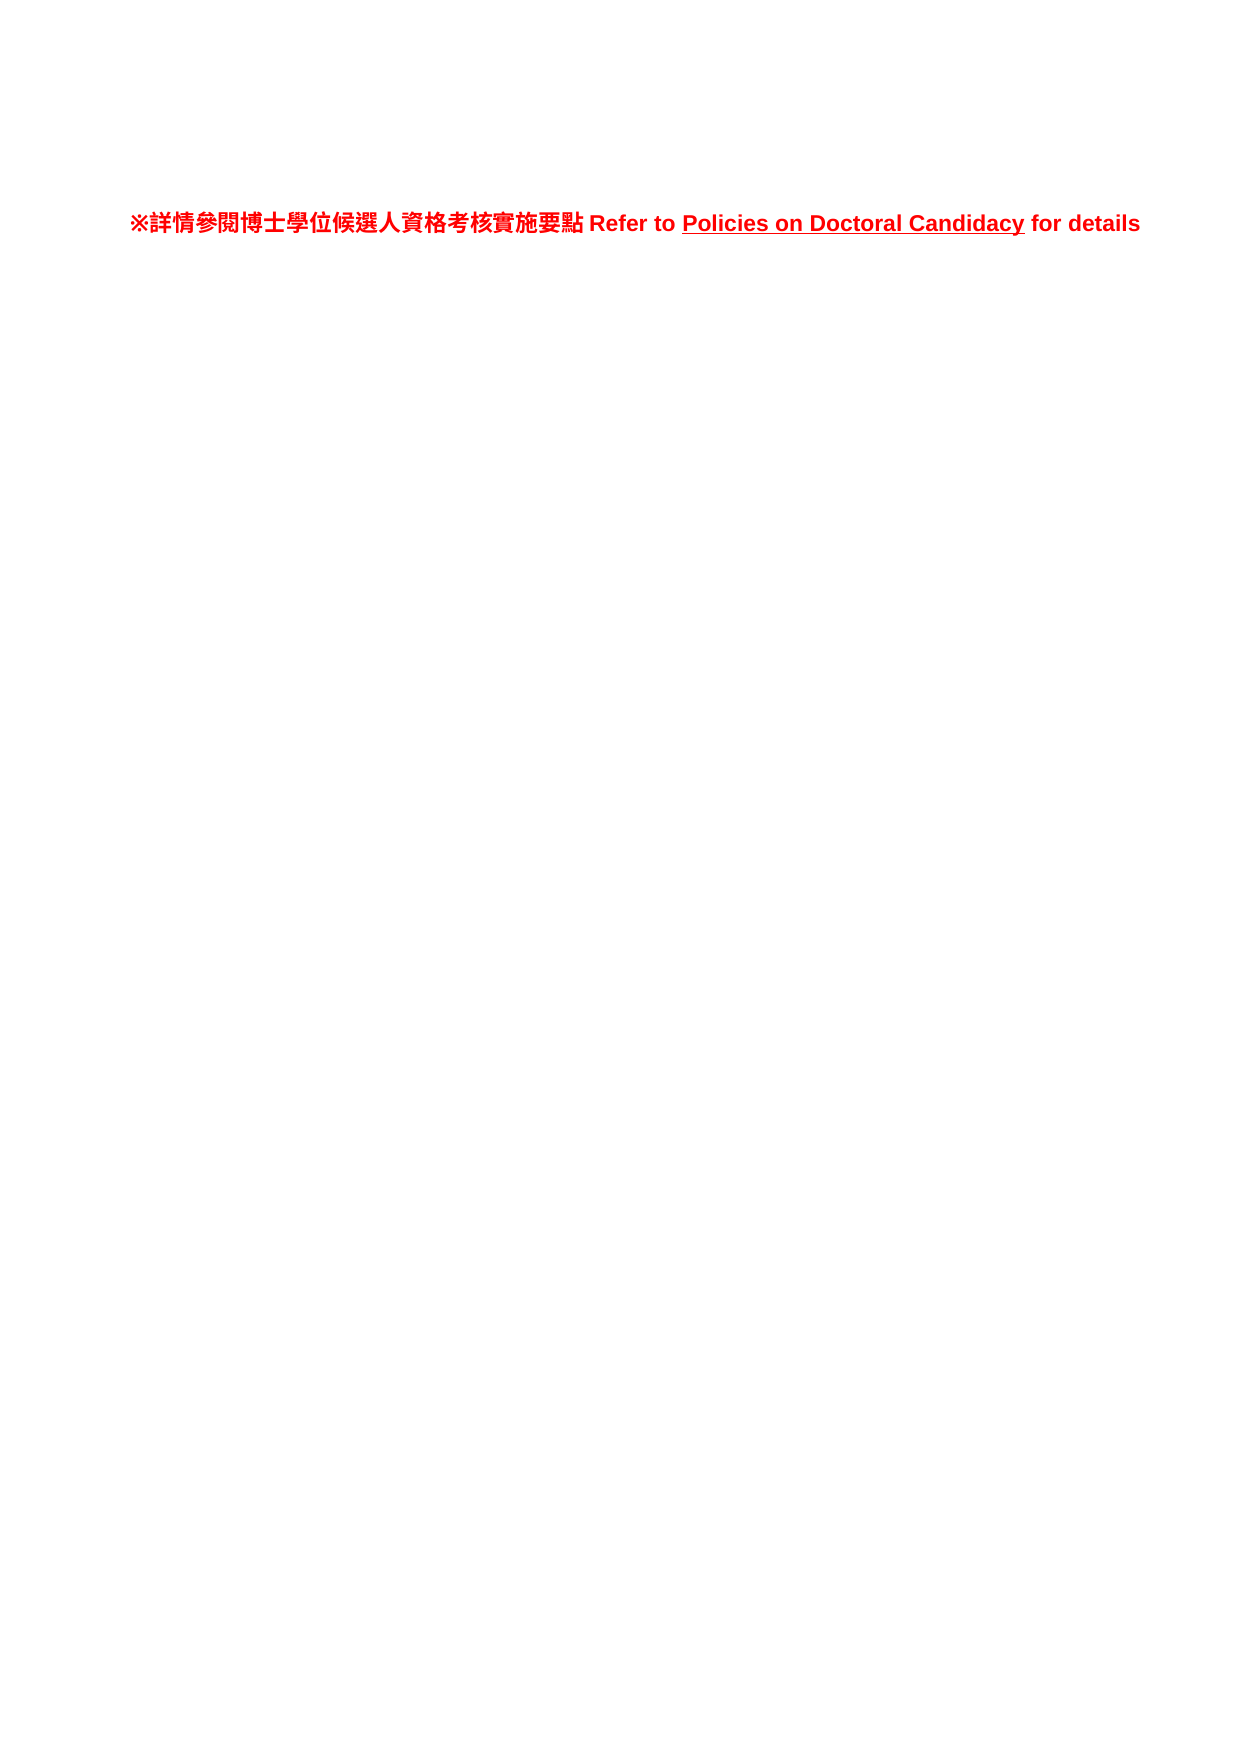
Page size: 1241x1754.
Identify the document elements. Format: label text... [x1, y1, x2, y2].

text ※詳情參閱博士學位候選人資格考核實施要點Refer to Policies on Doctoral Candidacy for details [118, 180, 1152, 243]
